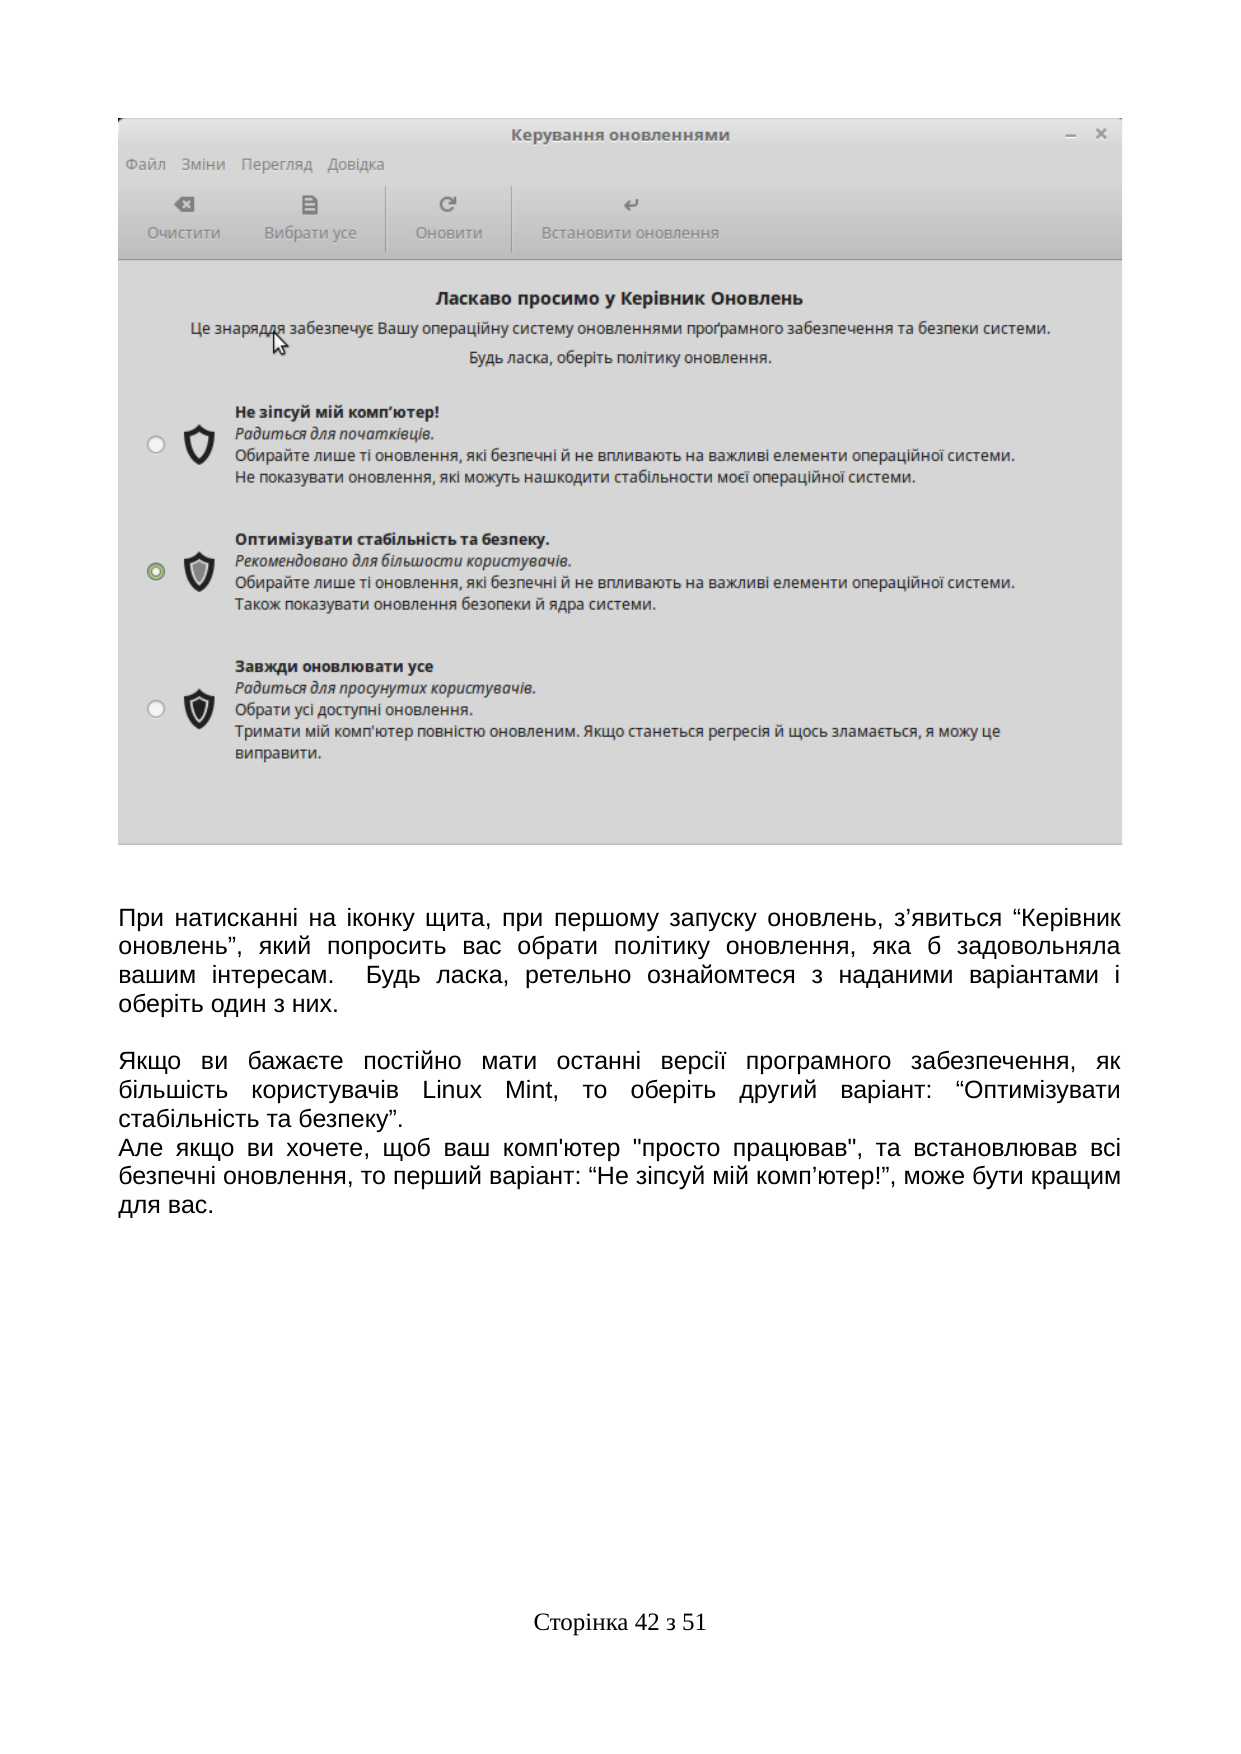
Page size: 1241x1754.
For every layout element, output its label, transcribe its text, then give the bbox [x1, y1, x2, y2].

text Якщо ви бажаєте постійно мати останні версії програмного забезпечення, як більшість користувачів Linux Mint, то оберіть другий варіант: “Оптимізувати стабільність та безпеку”. [118, 1046, 1122, 1132]
text При натисканні на іконку щита, при першому запуску оновлень, з’явиться “Керівник оновлень”, який попросить вас обрати політику оновлення, яка б задовольняла вашим інтересам. Будь ласка, ретельно ознайомтеся з наданими варіантами і оберіть один з них. [118, 902, 1122, 1017]
picture [118, 118, 1123, 845]
text Але якщо ви хочете, щоб ваш комп'ютер "просто працював", та встановлював всі безпечні оновлення, то перший варіант: “Не зіпсуй мій комп’ютер!”, може бути кращим для вас. [118, 1132, 1122, 1219]
